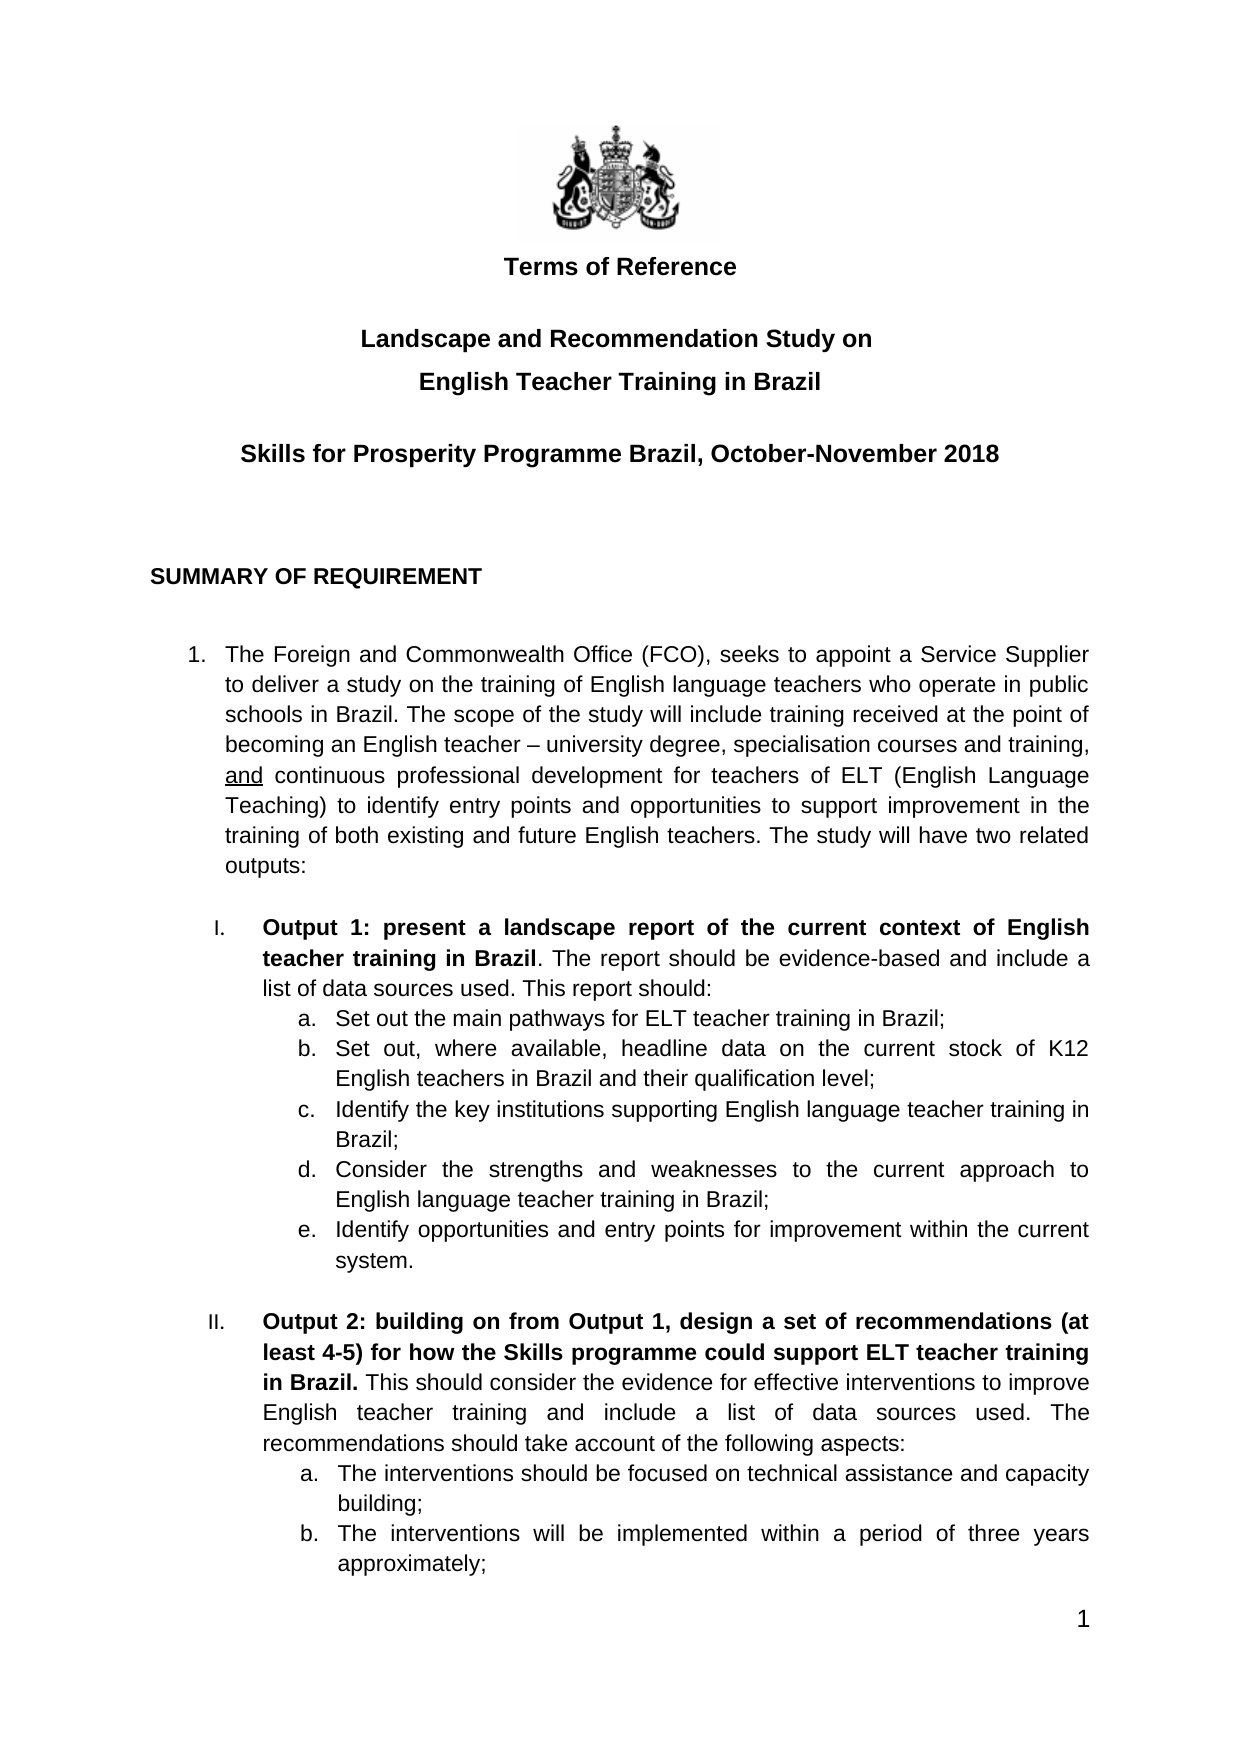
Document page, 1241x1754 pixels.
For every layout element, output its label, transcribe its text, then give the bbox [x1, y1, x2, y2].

list The interventions will be implemented within a period of three years approximately; [300, 1520, 1090, 1577]
list The Foreign and Commonwealth Office (FCO), seeks to appoint a Service Supplier to deliver a study on the training of English language teachers who operate in public schools in Brazil. The scope of the study will include training received at the point of becoming an English teacher – university degree, specialisation courses and training, and continuous professional development for teachers of ELT (English Language Teaching) to identify entry points and opportunities to support improvement in the training of both existing and future English teachers. The study will have two related outputs: [187, 641, 1090, 878]
list Output 2: building on from Output 1, design a set of recommendations (at least 4-5) for how the Skills programme could support ELT teacher training in Brazil. This should consider the evidence for effective interventions to improve English teacher training and include a list of data sources used. The recommendations should take account of the following aspects: [225, 1307, 1090, 1456]
text Skills for Prosperity Programme Brazil, October-November 2018 [150, 439, 1090, 468]
list Output 1: present a landscape report of the current context of English teacher training in Brazil. The report should be evidence-based and include a list of data sources used. This report should: [225, 913, 1090, 1001]
list Set out, where available, headline data on the current stock of K12 English teachers in Brazil and their qualification level; [298, 1035, 1090, 1092]
list The interventions should be focused on technical assistance and capacity building; [300, 1460, 1090, 1516]
text Landscape and Recommendation Study on [150, 324, 1090, 353]
list Identify the key institutions supporting English language teacher training in Brazil; [298, 1096, 1090, 1152]
text Terms of Reference [150, 252, 1090, 281]
list Consider the strengths and weaknesses to the current approach to English language teacher training in Brazil; [298, 1156, 1090, 1212]
list Set out the main pathways for ELT teacher training in Brazil; [298, 1005, 1090, 1031]
subtitle SUMMARY OF REQUIREMENT [150, 563, 1090, 589]
list Identify opportunities and entry points for improvement within the current system. [298, 1216, 1090, 1273]
text English Teacher Training in Brazil [150, 367, 1090, 396]
